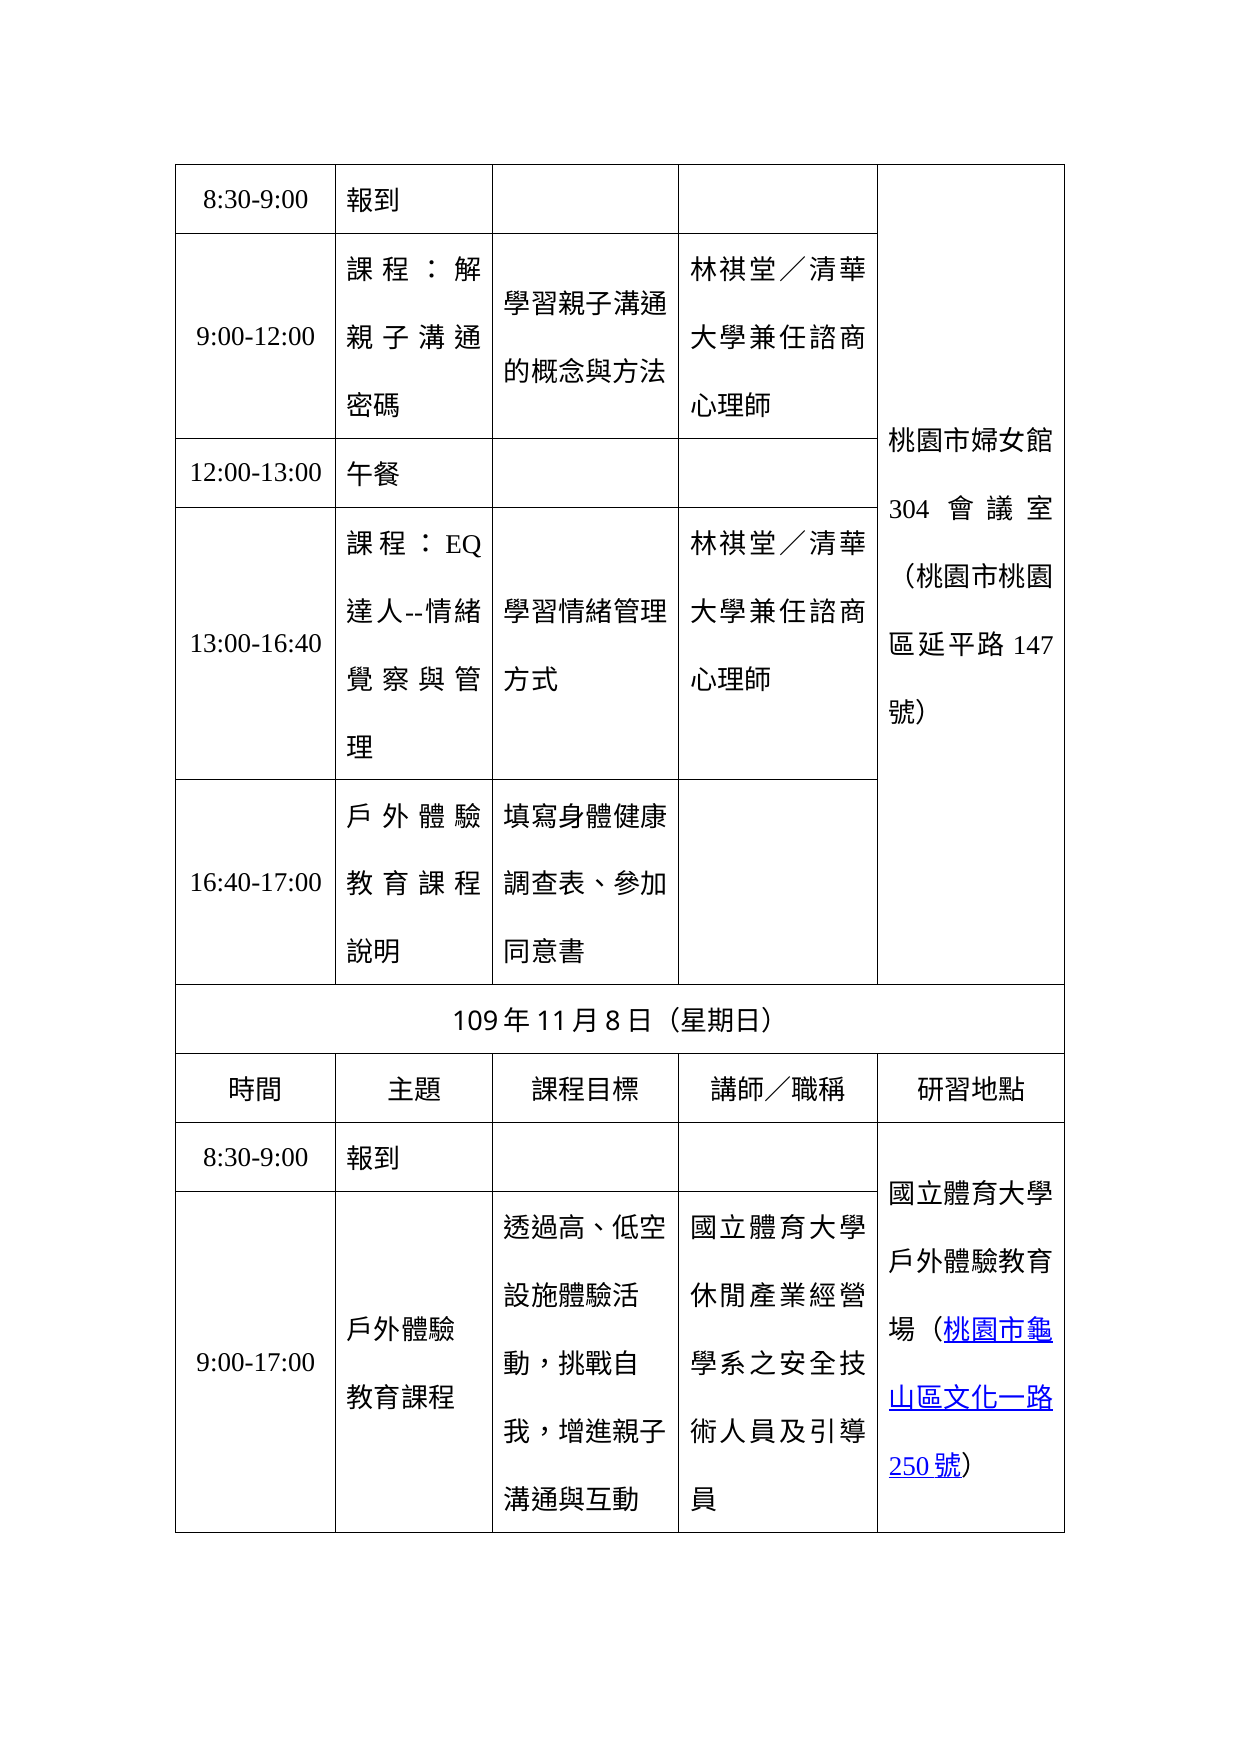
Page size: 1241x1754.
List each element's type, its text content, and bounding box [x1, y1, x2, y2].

table_cell [493, 165, 678, 233]
table_cell 學習親子溝通的概念與方法 [493, 234, 678, 438]
table_cell 透過高、低空設施體驗活動，挑戰自我，增進親子溝通與互動 [493, 1192, 678, 1532]
table_cell 課程：解親子溝通密碼 [336, 234, 492, 438]
table_cell 學習情緒管理方式 [493, 508, 678, 779]
table_cell 林祺堂／清華大學兼任諮商心理師 [679, 508, 877, 779]
table_cell 時間 [176, 1054, 335, 1122]
table_cell [679, 780, 877, 984]
table_cell 主題 [336, 1054, 492, 1122]
table_cell 報到 [336, 165, 492, 233]
table_cell 報到 [336, 1123, 492, 1191]
table_cell 國立體育大學休閒產業經營學系之安全技術人員及引導員 [679, 1192, 877, 1532]
table_cell [679, 439, 877, 507]
table_cell 林祺堂／清華大學兼任諮商心理師 [679, 234, 877, 438]
table_cell 9:00-12:00 [176, 234, 335, 438]
table_cell 講師／職稱 [679, 1054, 877, 1122]
table_cell 研習地點 [878, 1054, 1064, 1122]
table_cell 8:30-9:00 [176, 1123, 335, 1191]
table_cell [493, 439, 678, 507]
table_cell 國立體育大學戶外體驗教育場（桃園市龜山區文化一路250號） [878, 1123, 1064, 1532]
table_cell 填寫身體健康調查表、參加同意書 [493, 780, 678, 984]
table_cell 桃園市婦女館304會議室（桃園市桃園區延平路147號） [878, 165, 1064, 984]
table_cell 戶外體驗教育課程 [336, 1192, 492, 1532]
table_cell 午餐 [336, 439, 492, 507]
table_cell 16:40-17:00 [176, 780, 335, 984]
table_cell 課程：EQ達人--情緒覺察與管理 [336, 508, 492, 779]
table_cell [679, 1123, 877, 1191]
table_cell 9:00-17:00 [176, 1192, 335, 1532]
table_cell 課程目標 [493, 1054, 678, 1122]
table_cell [493, 1123, 678, 1191]
table_cell 8:30-9:00 [176, 165, 335, 233]
table_cell 戶外體驗教育課程說明 [336, 780, 492, 984]
table_cell 13:00-16:40 [176, 508, 335, 779]
table_cell [679, 165, 877, 233]
table_cell 109年11月8日（星期日） [176, 985, 1064, 1053]
table_cell 12:00-13:00 [176, 439, 335, 507]
